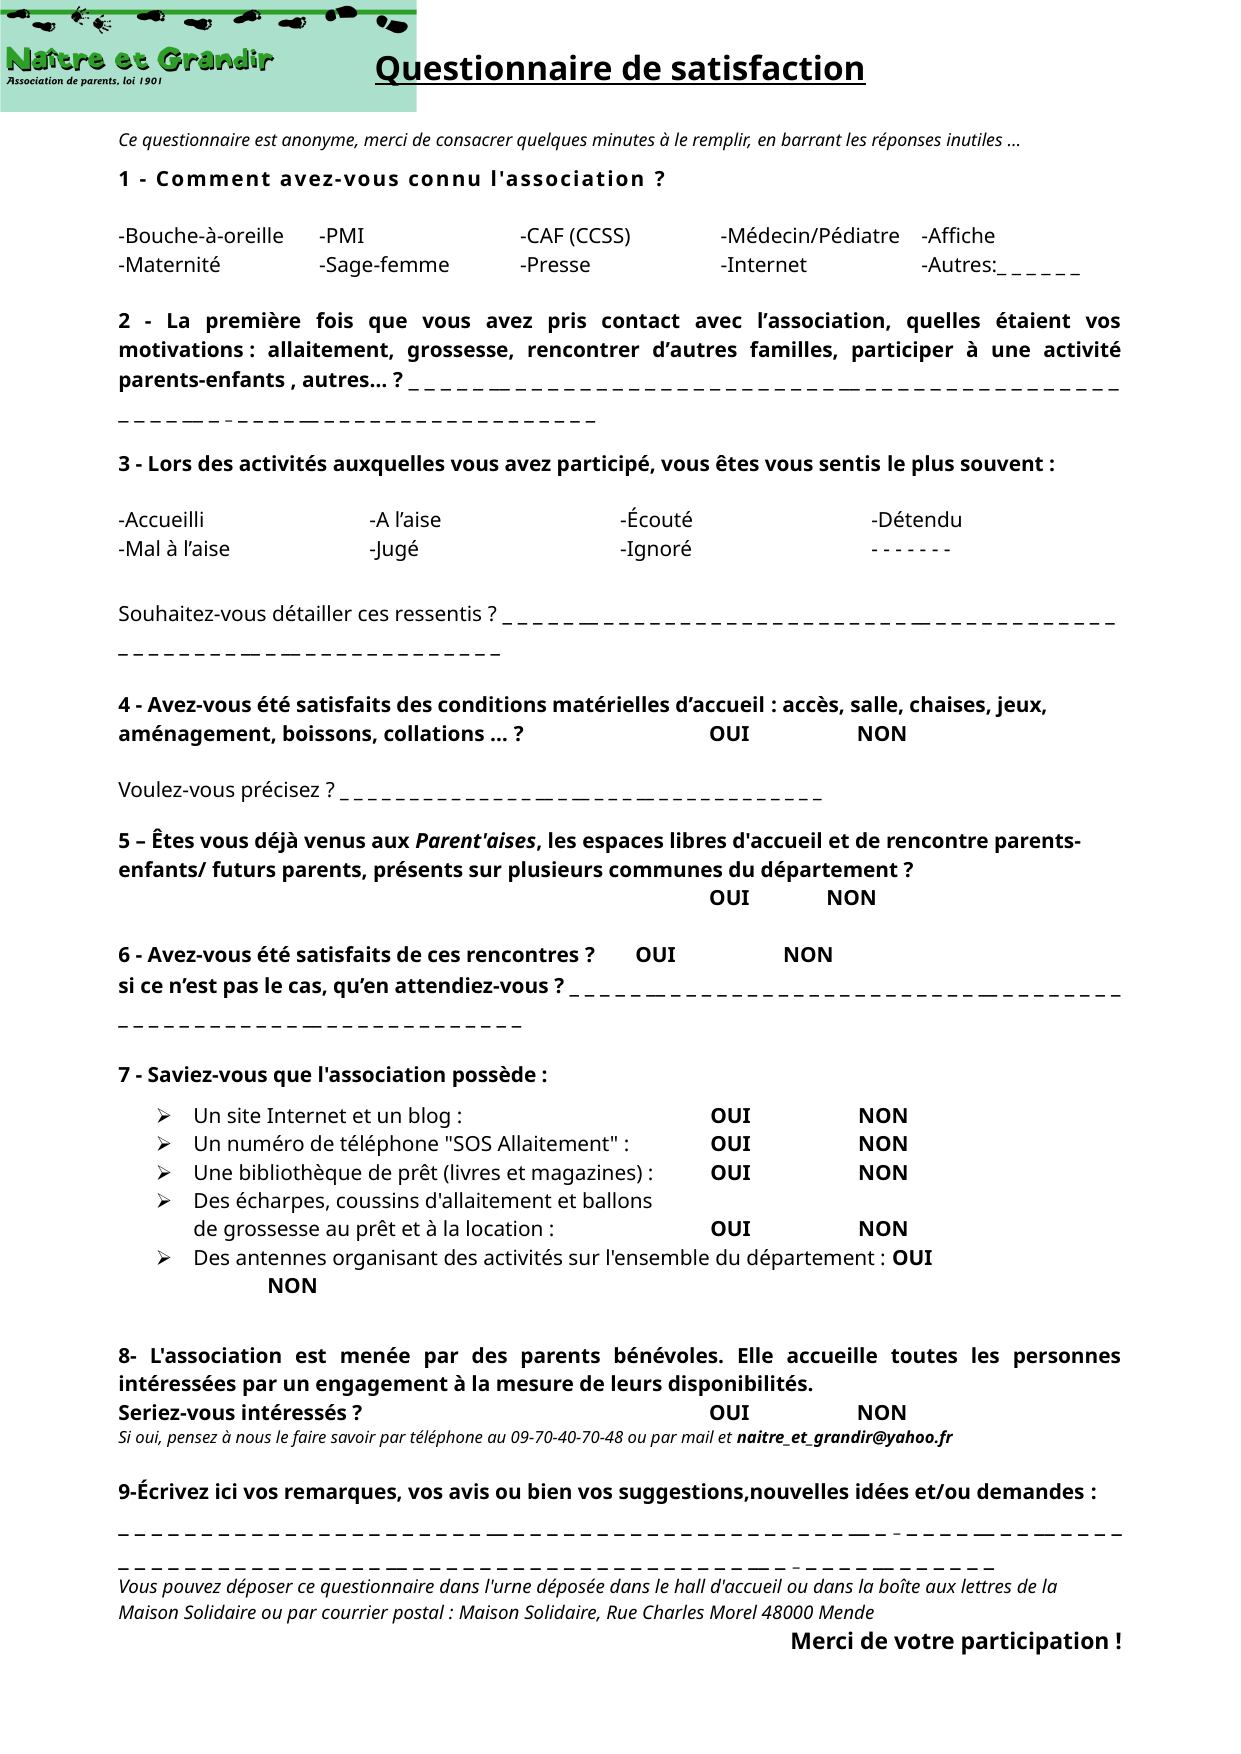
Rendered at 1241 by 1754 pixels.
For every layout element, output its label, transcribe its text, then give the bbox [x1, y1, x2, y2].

text 6 - Avez-vous été satisfaits de ces rencontres ? OUI NON [118, 940, 1122, 969]
text 4 - Avez-vous été satisfaits des conditions matérielles d’accueil : accès, salle, chaises, jeux, aménagement, boissons, collations … ? OUI NON [118, 690, 1122, 747]
text Voulez-vous précisez ? _ _ _ _ _ _ _ _ _ _ _ _ _ _ __ _ __ _ _ _ __ _ _ _ _ _ _ _ _ _ _ _ _ [118, 776, 1122, 804]
table_cell -Autres:_ _ _ _ _ _ [921, 250, 1122, 278]
picture [381, 60, 393, 76]
text 5 – Êtes vous déjà venus aux Parent'aises, les espaces libres d'accueil et de rencontre parents-enfants/ futurs parents, présents sur plusieurs communes du département ? [118, 804, 1122, 883]
table_header -CAF (CCSS) [520, 221, 720, 250]
text 9-Écrivez ici vos remarques, vos avis ou bien vos suggestions,nouvelles idées et/ou demandes : _ _ _ _ _ _ _ _ _ _ _ _ _ _ _ _ _ _ _ _ _ _ __ _ _ _ _ _ _ _ _ _ _ _ _ _ _ _ _ _ _ _ _ __ _ _ _ _ _ _ __ _ _ __ _ _ _ _ _ _ _ _ _ _ _ _ _ _ _ _ _ _ _ _ __ _ _ _ _ _ _ _ _ _ _ _ _ _ _ _ _ _ _ _ _ __ _ _ _ _ _ _ __ _ _ _ _ _ _ [118, 1477, 1122, 1574]
table_cell -Sage-femme [319, 250, 520, 278]
table_cell -Mal à l’aise [118, 534, 369, 562]
text 1 - Comment avez-vous connu l'association ? [118, 164, 1122, 193]
table_cell -Ignoré [620, 534, 871, 562]
subtitle Ce questionnaire est anonyme, merci de consacrer quelques minutes à le remplir, en barrant les réponses inutiles … [118, 128, 1122, 152]
table_cell -Maternité [118, 250, 319, 278]
text Seriez-vous intéressés ? OUI NON [118, 1398, 1122, 1426]
text Si oui, pensez à nous le faire savoir par téléphone au 09-70-40-70-48 ou par mail et naitre_et_grandir@yahoo.fr [118, 1426, 1122, 1449]
table_cell -Presse [520, 250, 720, 278]
picture [0, 0, 417, 112]
text 7 - Saviez-vous que l'association possède : [118, 1060, 1122, 1088]
text OUI NON [118, 883, 1122, 912]
list Des antennes organisant des activités sur l'ensemble du département : OUI NON [156, 1243, 1122, 1300]
table_header -Accueilli [118, 506, 369, 534]
text Vous pouvez déposer ce questionnaire dans l'urne déposée dans le hall d'accueil ou dans la boîte aux lettres de la Maison Solidaire ou par courrier postal : Maison Solidaire, Rue Charles Morel 48000 Mende [118, 1574, 1122, 1625]
table_header -Bouche-à-oreille [118, 221, 319, 250]
table_header -PMI [319, 221, 520, 250]
table_cell -Jugé [369, 534, 620, 562]
text 3 - Lors des activités auxquelles vous avez participé, vous êtes vous sentis le plus souvent : [118, 449, 1122, 477]
text Souhaitez-vous détailler ces ressentis ? _ _ _ _ _ __ _ _ _ _ _ _ _ _ _ _ _ _ _ _ _ _ _ _ _ _ __ _ _ _ _ _ _ _ _ _ _ _ _ _ _ _ _ _ _ _ _ __ _ __ _ _ _ _ _ _ _ _ _ _ _ _ _ [118, 596, 1122, 659]
table_cell -Internet [720, 250, 921, 278]
table_header -Détendu [871, 506, 1122, 534]
text 2 - La première fois que vous avez pris contact avec l’association, quelles étaient vos motivations : allaitement, grossesse, rencontrer d’autres familles, participer à une activité parents-enfants , autres… ? _ _ _ _ _ __ _ _ _ _ _ _ _ _ _ _ _ _ _ _ _ _ _ _ _ _ __ _ _ _ _ _ _ _ _ _ _ _ _ _ _ _ _ _ _ _ _ __ _ _ _ _ _ _ __ _ _ _ _ _ _ _ _ _ _ _ _ _ _ _ _ _ _ [118, 307, 1122, 426]
list Un site Internet et un blog : OUI NON [156, 1101, 1122, 1129]
subtitle Questionnaire de satisfaction [417, 45, 1122, 90]
table_header -A l’aise [369, 506, 620, 534]
text 8- L'association est menée par des parents bénévoles. Elle accueille toutes les personnes intéressées par un engagement à la mesure de leurs disponibilités. [118, 1341, 1122, 1398]
table_header -Médecin/Pédiatre [720, 221, 921, 250]
list Un numéro de téléphone "SOS Allaitement" : OUI NON [156, 1129, 1122, 1158]
list de grossesse au prêt et à la location : OUI NON [156, 1214, 1122, 1243]
table_cell - - - - - - - [871, 534, 1122, 562]
text Merci de votre participation ! [118, 1625, 1122, 1656]
list Des écharpes, coussins d'allaitement et ballons [156, 1186, 1122, 1214]
text si ce n’est pas le cas, qu’en attendiez-vous ? _ _ _ _ _ __ _ _ _ _ _ _ _ _ _ _ _ _ _ _ _ _ _ _ _ _ __ _ _ _ _ _ _ _ _ _ _ _ _ _ _ _ _ _ _ _ _ __ _ _ _ _ _ _ _ _ _ _ _ _ _ [118, 969, 1122, 1031]
table_header -Écouté [620, 506, 871, 534]
table_header -Affiche [921, 221, 1122, 250]
list Une bibliothèque de prêt (livres et magazines) : OUI NON [156, 1158, 1122, 1186]
